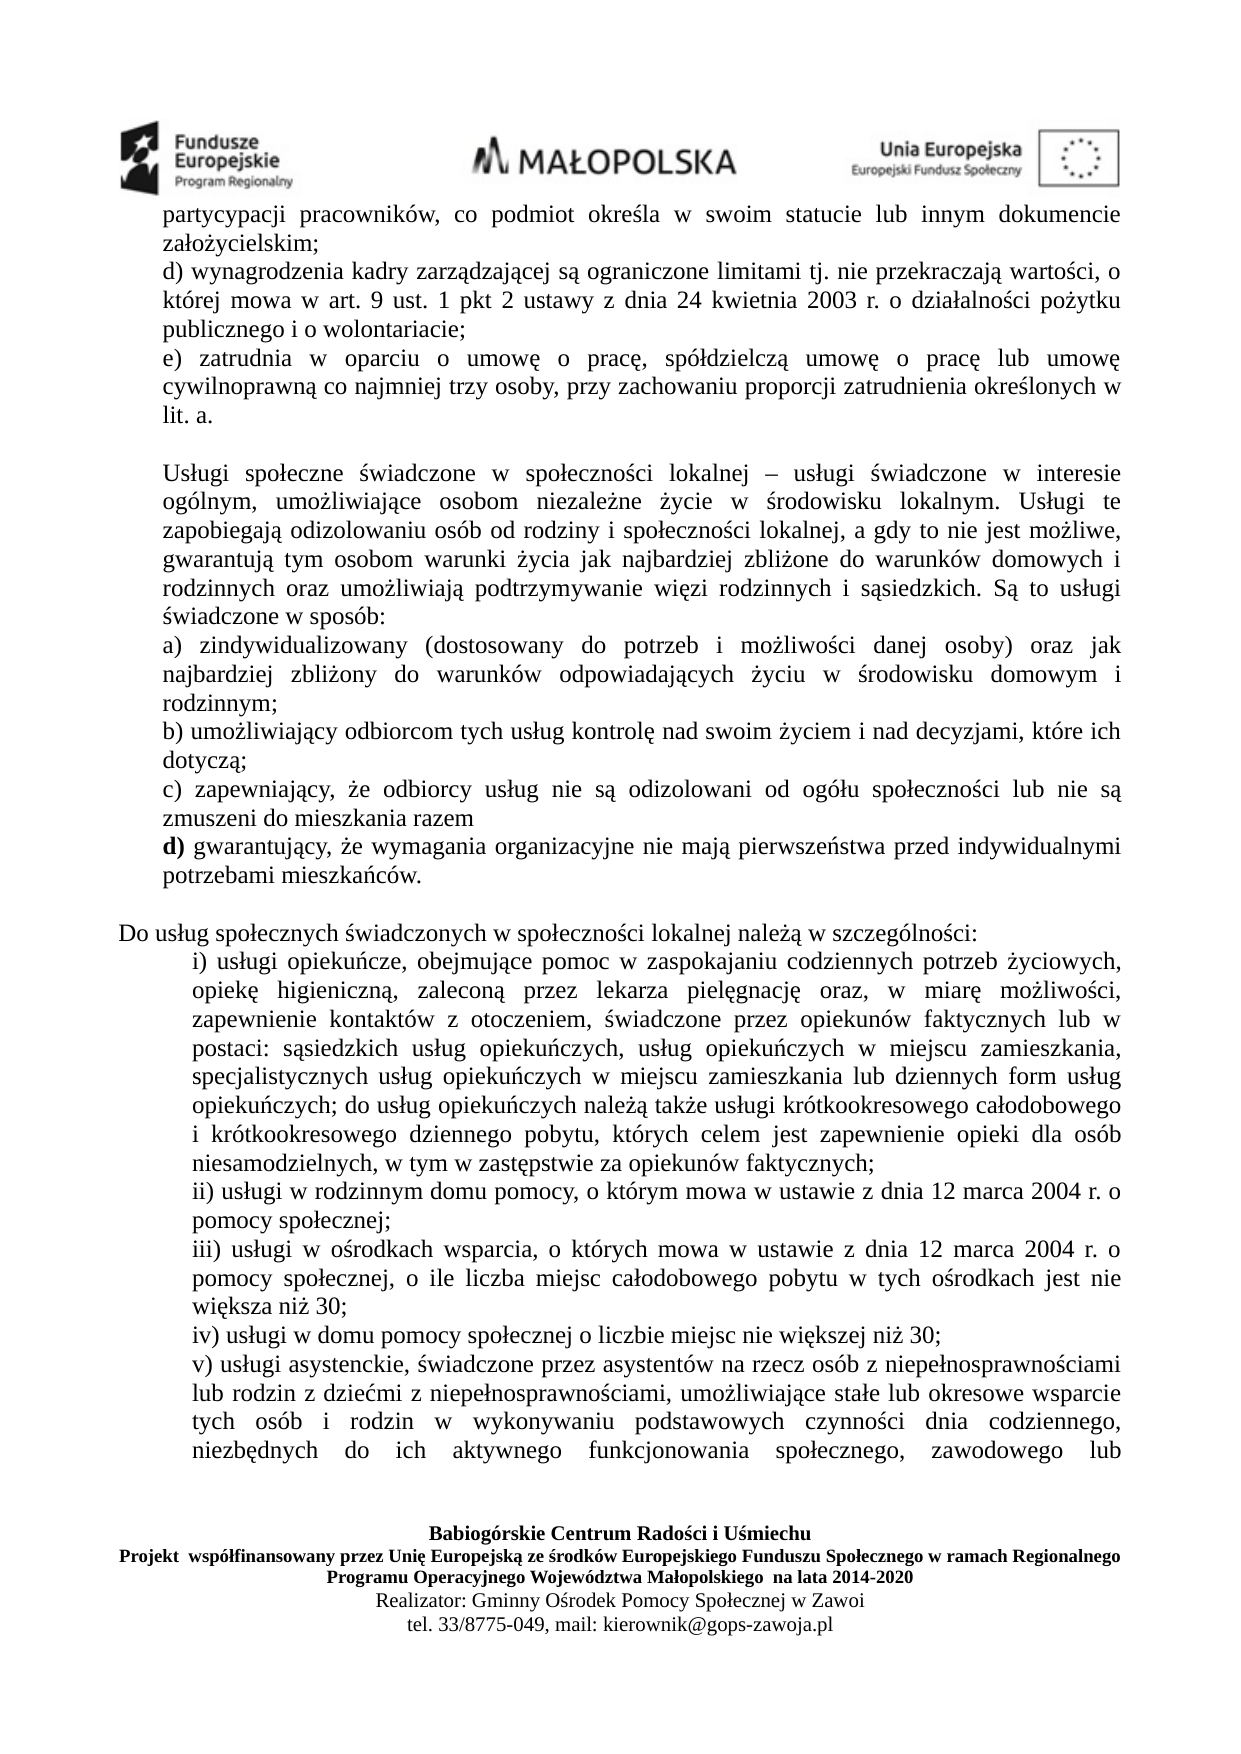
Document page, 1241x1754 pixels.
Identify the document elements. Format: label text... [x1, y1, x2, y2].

picture [118, 118, 1123, 199]
text Usługi społeczne świadczone w społeczności lokalnej – usługi świadczone w interesie ogólnym, umożliwiające osobom niezależne życie w środowisku lokalnym. Usługi te zapobiegają odizolowaniu osób od rodziny i społeczności lokalnej, a gdy to nie jest możliwe, gwarantują tym osobom warunki życia jak najbardziej zbliżone do warunków domowych i rodzinnych oraz umożliwiają podtrzymywanie więzi rodzinnych i sąsiedzkich. Są to usługi świadczone w sposób: [162, 458, 1122, 630]
text iv) usługi w domu pomocy społecznej o liczbie miejsc nie większej niż 30; [192, 1320, 1122, 1349]
text partycypacji pracowników, co podmiot określa w swoim statucie lub innym dokumencie założycielskim; [162, 199, 1122, 256]
text ii) usługi w rodzinnym domu pomocy, o którym mowa w ustawie z dnia 12 marca 2004 r. o pomocy społecznej; [192, 1176, 1122, 1234]
text i) usługi opiekuńcze, obejmujące pomoc w zaspokajaniu codziennych potrzeb życiowych, opiekę higieniczną, zaleconą przez lekarza pielęgnację oraz, w miarę możliwości, zapewnienie kontaktów z otoczeniem, świadczone przez opiekunów faktycznych lub w postaci: sąsiedzkich usług opiekuńczych, usług opiekuńczych w miejscu zamieszkania, specjalistycznych usług opiekuńczych w miejscu zamieszkania lub dziennych form usług opiekuńczych; do usług opiekuńczych należą także usługi krótkookresowego całodobowego i krótkookresowego dziennego pobytu, których celem jest zapewnienie opieki dla osób niesamodzielnych, w tym w zastępstwie za opiekunów faktycznych; [192, 946, 1122, 1176]
text b) umożliwiający odbiorcom tych usług kontrolę nad swoim życiem i nad decyzjami, które ich dotyczą; [162, 716, 1122, 774]
list gwarantujący, że wymagania organizacyjne nie mają pierwszeństwa przed indywidualnymi potrzebami mieszkańców. [162, 831, 1122, 889]
text e) zatrudnia w oparciu o umowę o pracę, spółdzielczą umowę o pracę lub umowę cywilnoprawną co najmniej trzy osoby, przy zachowaniu proporcji zatrudnienia określonych w lit. a. [162, 343, 1122, 429]
text v) usługi asystenckie, świadczone przez asystentów na rzecz osób z niepełnosprawnościami lub rodzin z dziećmi z niepełnosprawnościami, umożliwiające stałe lub okresowe wsparcie tych osób i rodzin w wykonywaniu podstawowych czynności dnia codziennego, niezbędnych do ich aktywnego funkcjonowania społecznego, zawodowego lub [192, 1349, 1122, 1464]
text c) zapewniający, że odbiorcy usług nie są odizolowani od ogółu społeczności lub nie są zmuszeni do mieszkania razem [162, 774, 1122, 831]
text Do usług społecznych świadczonych w społeczności lokalnej należą w szczególności: [118, 918, 1122, 946]
text iii) usługi w ośrodkach wsparcia, o których mowa w ustawie z dnia 12 marca 2004 r. o pomocy społecznej, o ile liczba miejsc całodobowego pobytu w tych ośrodkach jest nie większa niż 30; [192, 1234, 1122, 1320]
text d) wynagrodzenia kadry zarządzającej są ograniczone limitami tj. nie przekraczają wartości, o której mowa w art. 9 ust. 1 pkt 2 ustawy z dnia 24 kwietnia 2003 r. o działalności pożytku publicznego i o wolontariacie; [162, 256, 1122, 343]
text a) zindywidualizowany (dostosowany do potrzeb i możliwości danej osoby) oraz jak najbardziej zbliżony do warunków odpowiadających życiu w środowisku domowym i rodzinnym; [162, 630, 1122, 716]
